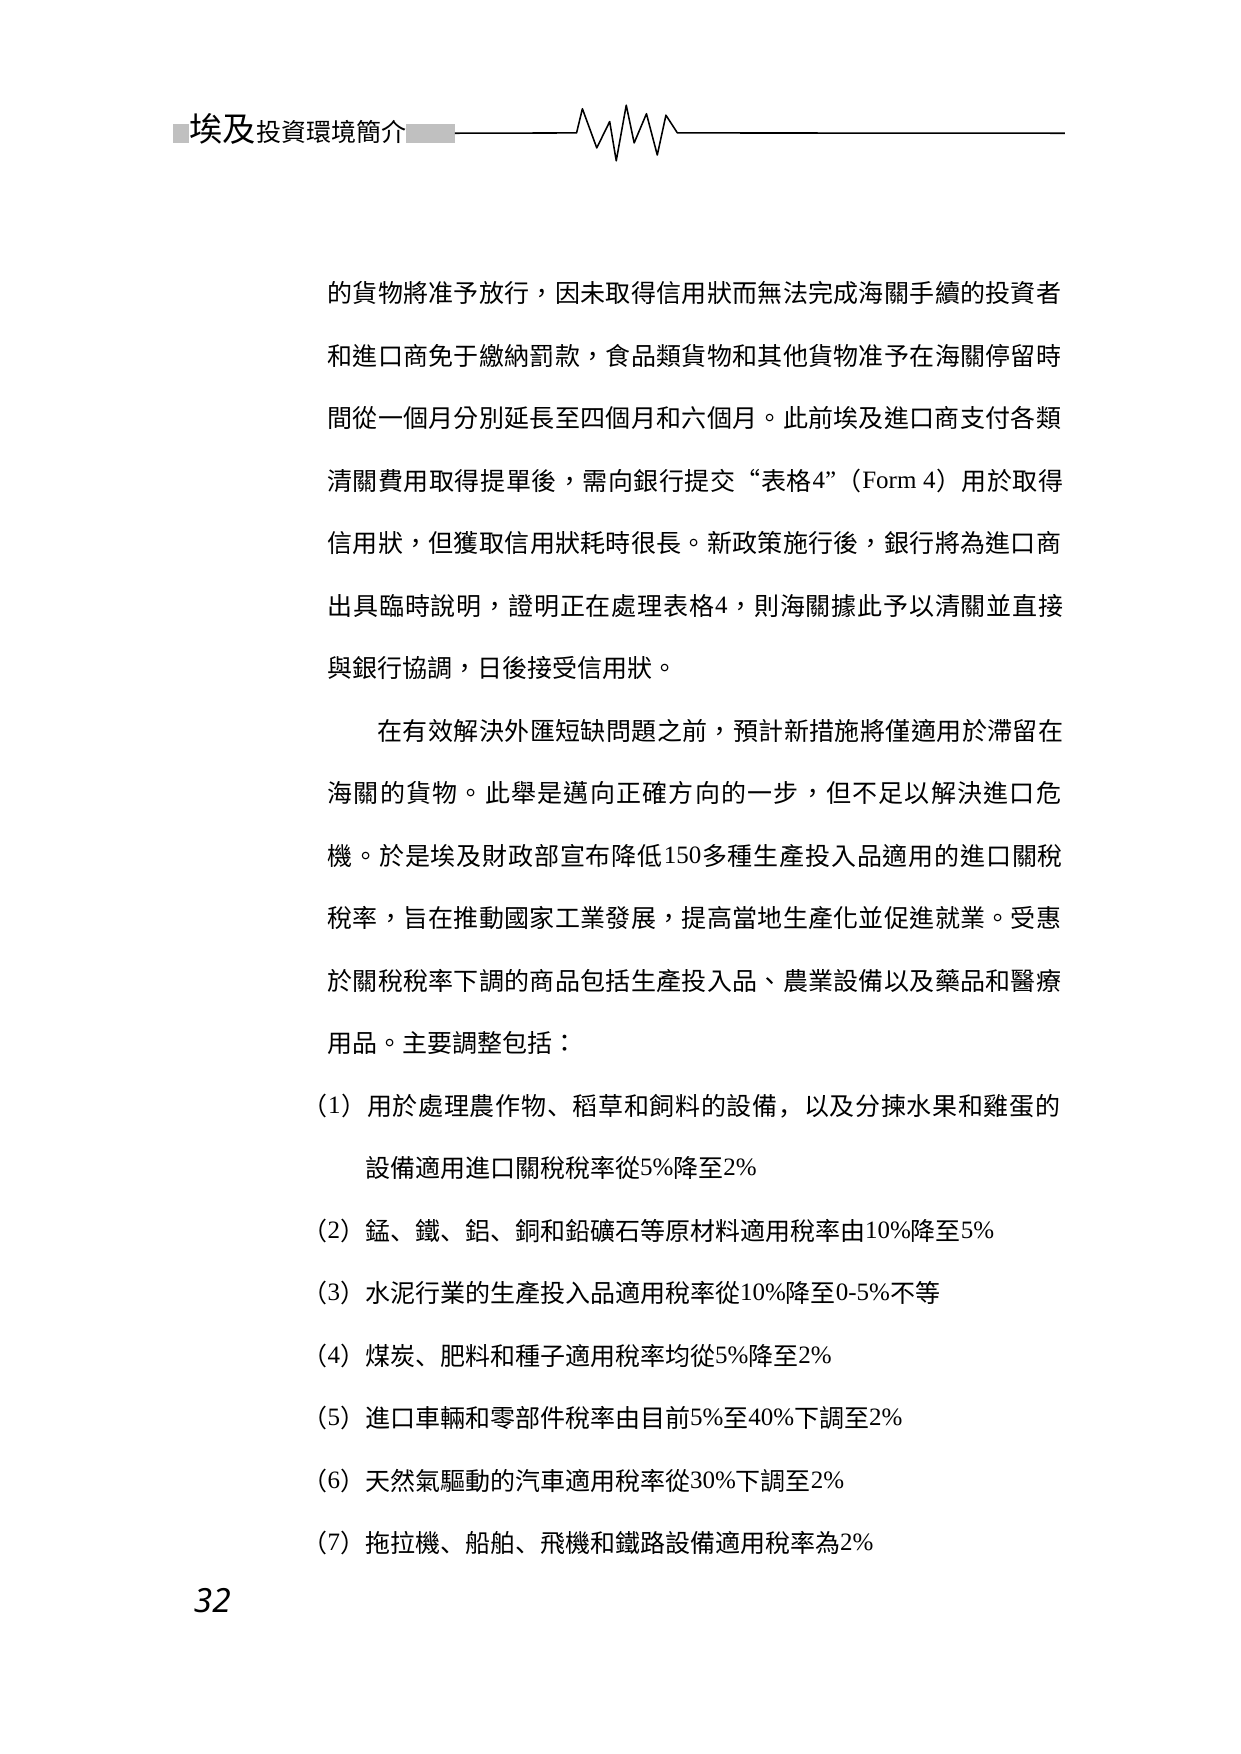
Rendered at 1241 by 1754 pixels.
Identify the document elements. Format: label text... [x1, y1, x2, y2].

text （5）進口車輛和零部件稅率由目前5%至40%下調至2% [302, 1375, 1063, 1438]
text 在有效解決外匯短缺問題之前，預計新措施將僅適用於滯留在海關的貨物。此舉是邁向正確方向的一步，但不足以解決進口危機。於是埃及財政部宣布降低150多種生產投入品適用的進口關稅稅率，旨在推動國家工業發展，提高當地生產化並促進就業。受惠於關稅稅率下調的商品包括生產投入品、農業設備以及藥品和醫療用品。主要調整包括： [327, 688, 1063, 1063]
text （1）用於處理農作物、稻草和飼料的設備，以及分揀水果和雞蛋的設備適用進口關稅稅率從5%降至2% [302, 1063, 1063, 1188]
text （7）拖拉機、船舶、飛機和鐵路設備適用稅率為2% [302, 1500, 1063, 1563]
text （4）煤炭、肥料和種子適用稅率均從5%降至2% [302, 1313, 1063, 1375]
text （3）水泥行業的生產投入品適用稅率從10%降至0-5%不等 [302, 1250, 1063, 1313]
text （2）錳、鐵、鋁、銅和鉛礦石等原材料適用稅率由10%降至5% [302, 1188, 1063, 1250]
text 的貨物將准予放行，因未取得信用狀而無法完成海關手續的投資者和進口商免于繳納罰款，食品類貨物和其他貨物准予在海關停留時間從一個月分別延長至四個月和六個月。此前埃及進口商支付各類清關費用取得提單後，需向銀行提交“表格4”（Form 4）用於取得信用狀，但獲取信用狀耗時很長。新政策施行後，銀行將為進口商出具臨時說明，證明正在處理表格4，則海關據此予以清關並直接與銀行協調，日後接受信用狀。 [277, 250, 1063, 688]
text （6）天然氣驅動的汽車適用稅率從30%下調至2% [302, 1438, 1063, 1500]
